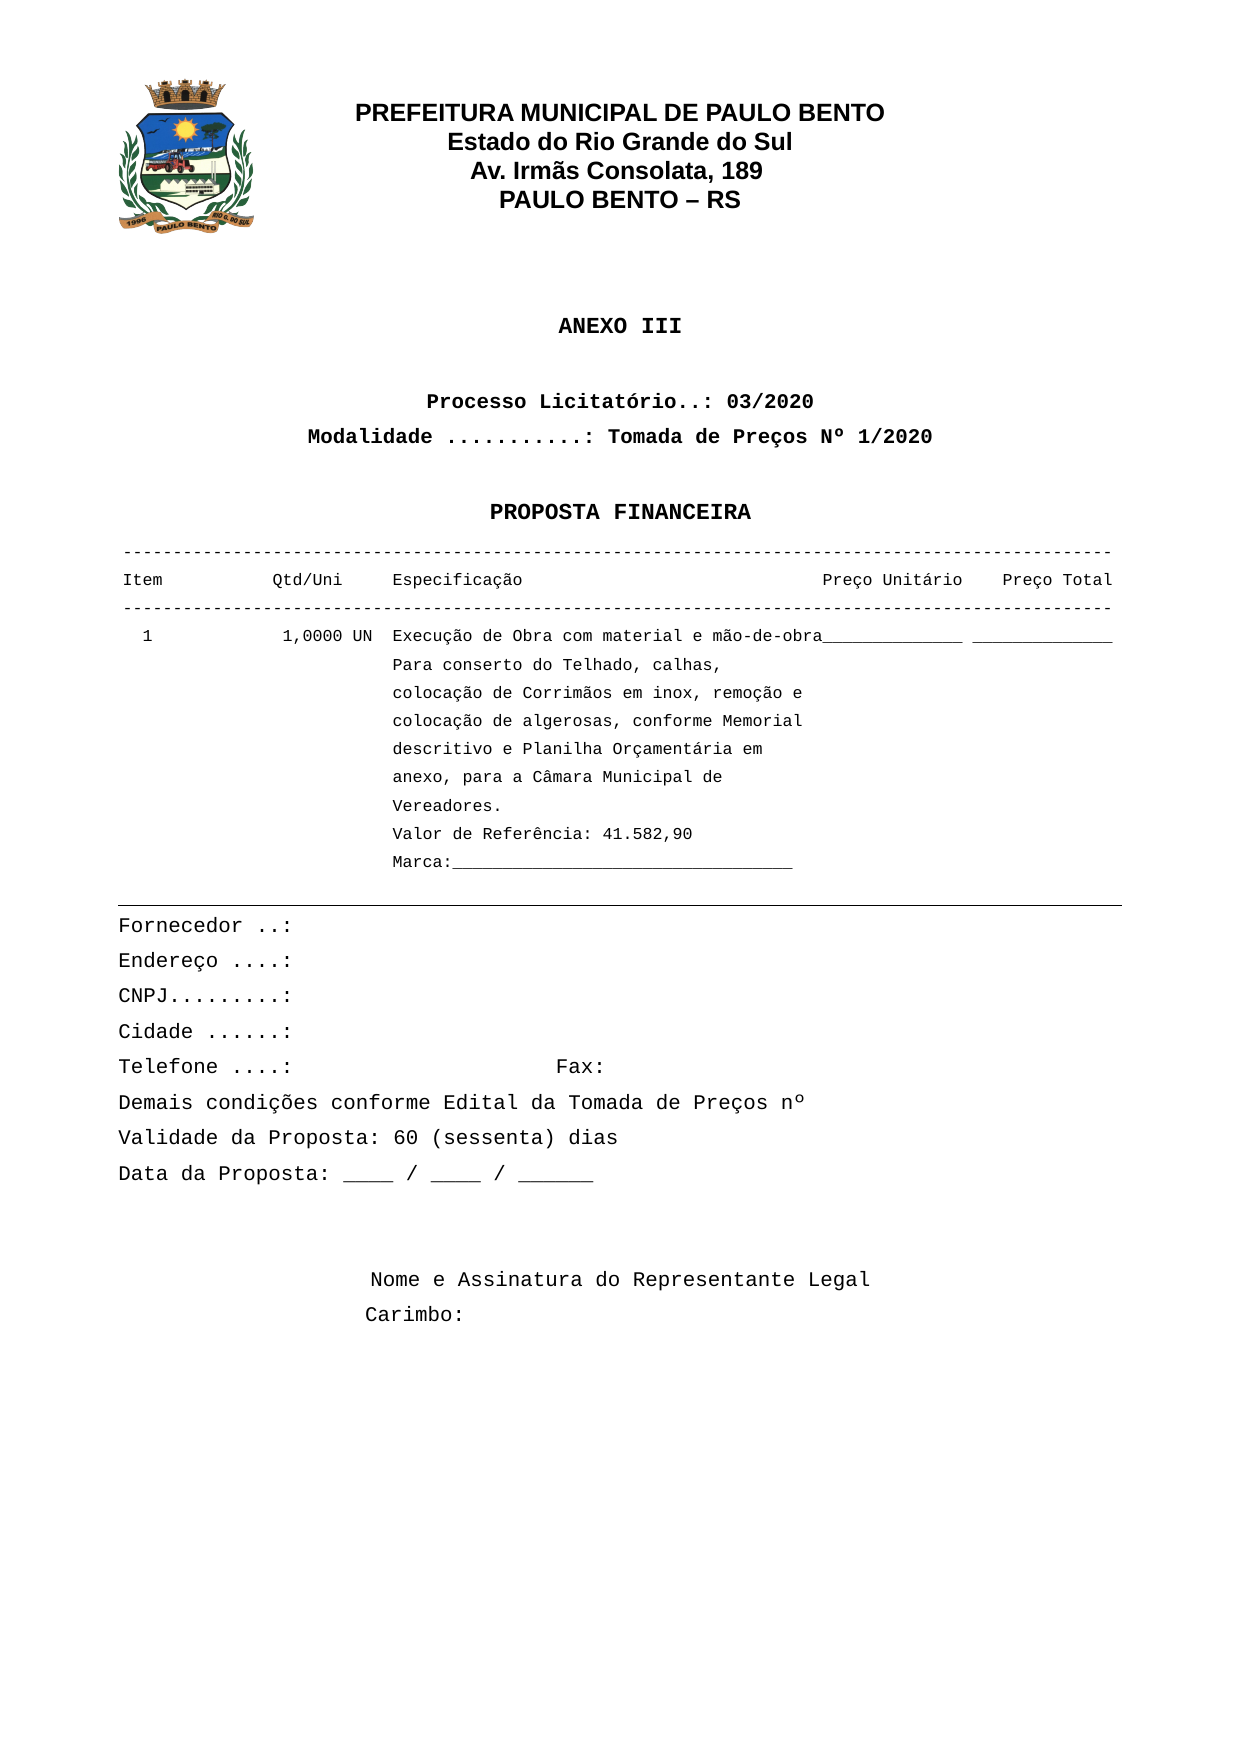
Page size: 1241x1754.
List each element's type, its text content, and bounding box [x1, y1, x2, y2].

picture [118, 78, 254, 234]
text Modalidade ...........: Tomada de Preços Nº 1/2020 [118, 427, 1122, 450]
text Data da Proposta: ____ / ____ / ______ [118, 1163, 1122, 1186]
text Processo Licitatório..: 03/2020 [118, 391, 1122, 415]
text Carimbo: [118, 1304, 1122, 1328]
text Nome e Assinatura do Representante Legal [118, 1269, 1122, 1292]
text Demais condições conforme Edital da Tomada de Preços nº [118, 1092, 1122, 1115]
text PROPOSTA FINANCEIRA [118, 500, 1122, 526]
text --------------------------------------------------------------------------------------------------- Item Qtd/Uni Especificação Preço Unitário Preço Total --------------------------------------------------------------------------------------------------- 1 1,0000 UN Execução de Obra com material e mão-de-obra______________ ______________ Para conserto do Telhado, calhas, colocação de Corrimãos em inox, remoção e colocação de algerosas, conforme Memorial descritivo e Planilha Orçamentária em anexo, para a Câmara Municipal de Vereadores. Valor de Referência: 41.582,90 Marca:__________________________________ [118, 539, 1122, 905]
text Validade da Proposta: 60 (sessenta) dias [118, 1127, 1122, 1151]
text ANEXO III [118, 314, 1122, 340]
text Telefone ....: Fax: [118, 1056, 1122, 1080]
text Fornecedor ..: [118, 915, 1122, 938]
text CNPJ.........: [118, 986, 1122, 1009]
text Endereço ....: [118, 950, 1122, 974]
text Cidade ......: [118, 1021, 1122, 1044]
